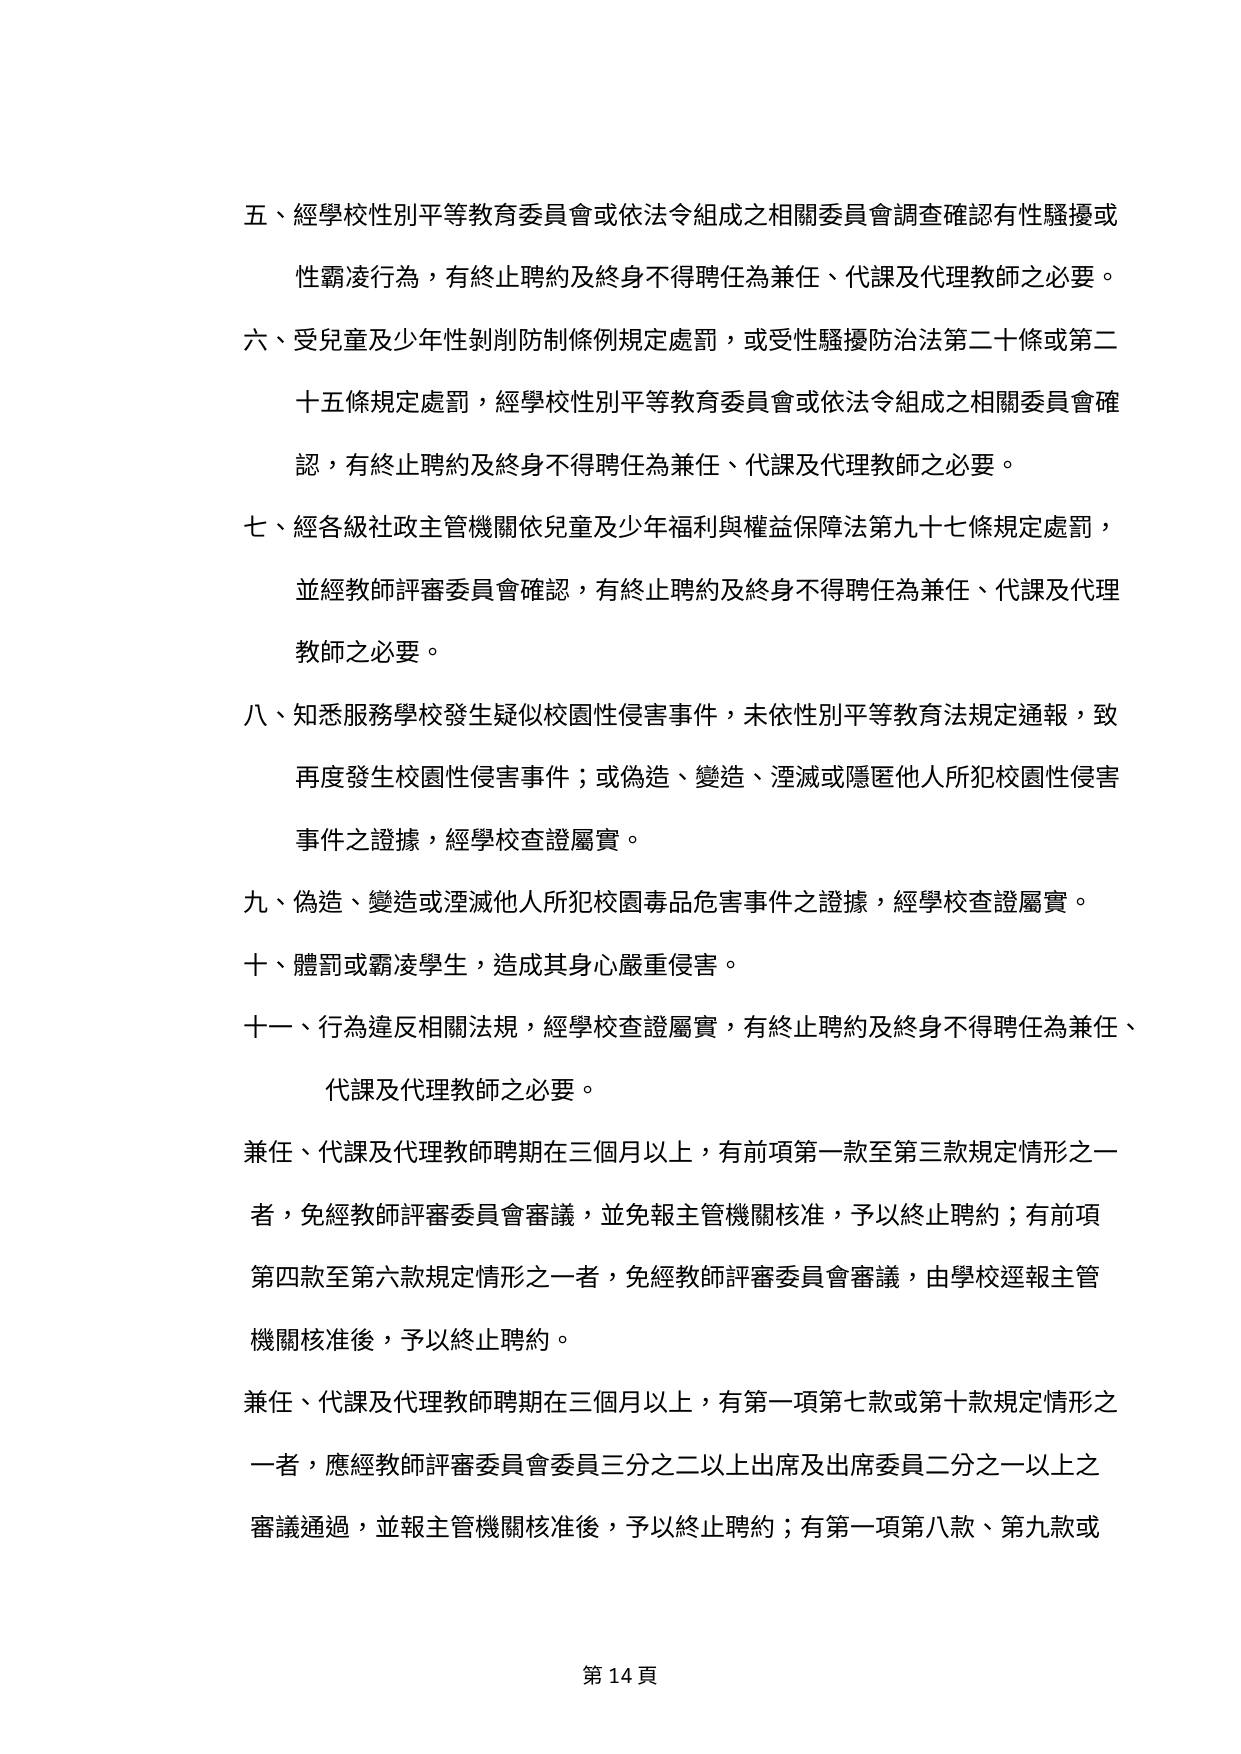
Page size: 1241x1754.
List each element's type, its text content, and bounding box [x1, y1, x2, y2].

text 五、經學校性別平等教育委員會或依法令組成之相關委員會調查確認有性騷擾或性霸凌行為，有終止聘約及終身不得聘任為兼任、代課及代理教師之必要。 [243, 172, 1122, 297]
text 兼任、代課及代理教師聘期在三個月以上，有第一項第七款或第十款規定情形之一者，應經教師評審委員會委員三分之二以上出席及出席委員二分之一以上之審議通過，並報主管機關核准後，予以終止聘約；有第一項第八款、第九款或 [243, 1359, 1122, 1547]
text 八、知悉服務學校發生疑似校園性侵害事件，未依性別平等教育法規定通報，致再度發生校園性侵害事件；或偽造、變造、湮滅或隱匿他人所犯校園性侵害事件之證據，經學校查證屬實。 [243, 672, 1122, 859]
text 九、偽造、變造或湮滅他人所犯校園毒品危害事件之證據，經學校查證屬實。 [243, 859, 1122, 922]
text 兼任、代課及代理教師聘期在三個月以上，有前項第一款至第三款規定情形之一者，免經教師評審委員會審議，並免報主管機關核准，予以終止聘約；有前項第四款至第六款規定情形之一者，免經教師評審委員會審議，由學校逕報主管機關核准後，予以終止聘約。 [243, 1109, 1122, 1359]
text 十一、行為違反相關法規，經學校查證屬實，有終止聘約及終身不得聘任為兼任、代課及代理教師之必要。 [243, 984, 1122, 1109]
text 七、經各級社政主管機關依兒童及少年福利與權益保障法第九十七條規定處罰，並經教師評審委員會確認，有終止聘約及終身不得聘任為兼任、代課及代理教師之必要。 [243, 484, 1122, 672]
text 六、受兒童及少年性剝削防制條例規定處罰，或受性騷擾防治法第二十條或第二十五條規定處罰，經學校性別平等教育委員會或依法令組成之相關委員會確認，有終止聘約及終身不得聘任為兼任、代課及代理教師之必要。 [243, 297, 1122, 484]
text 十、體罰或霸凌學生，造成其身心嚴重侵害。 [243, 922, 1122, 984]
